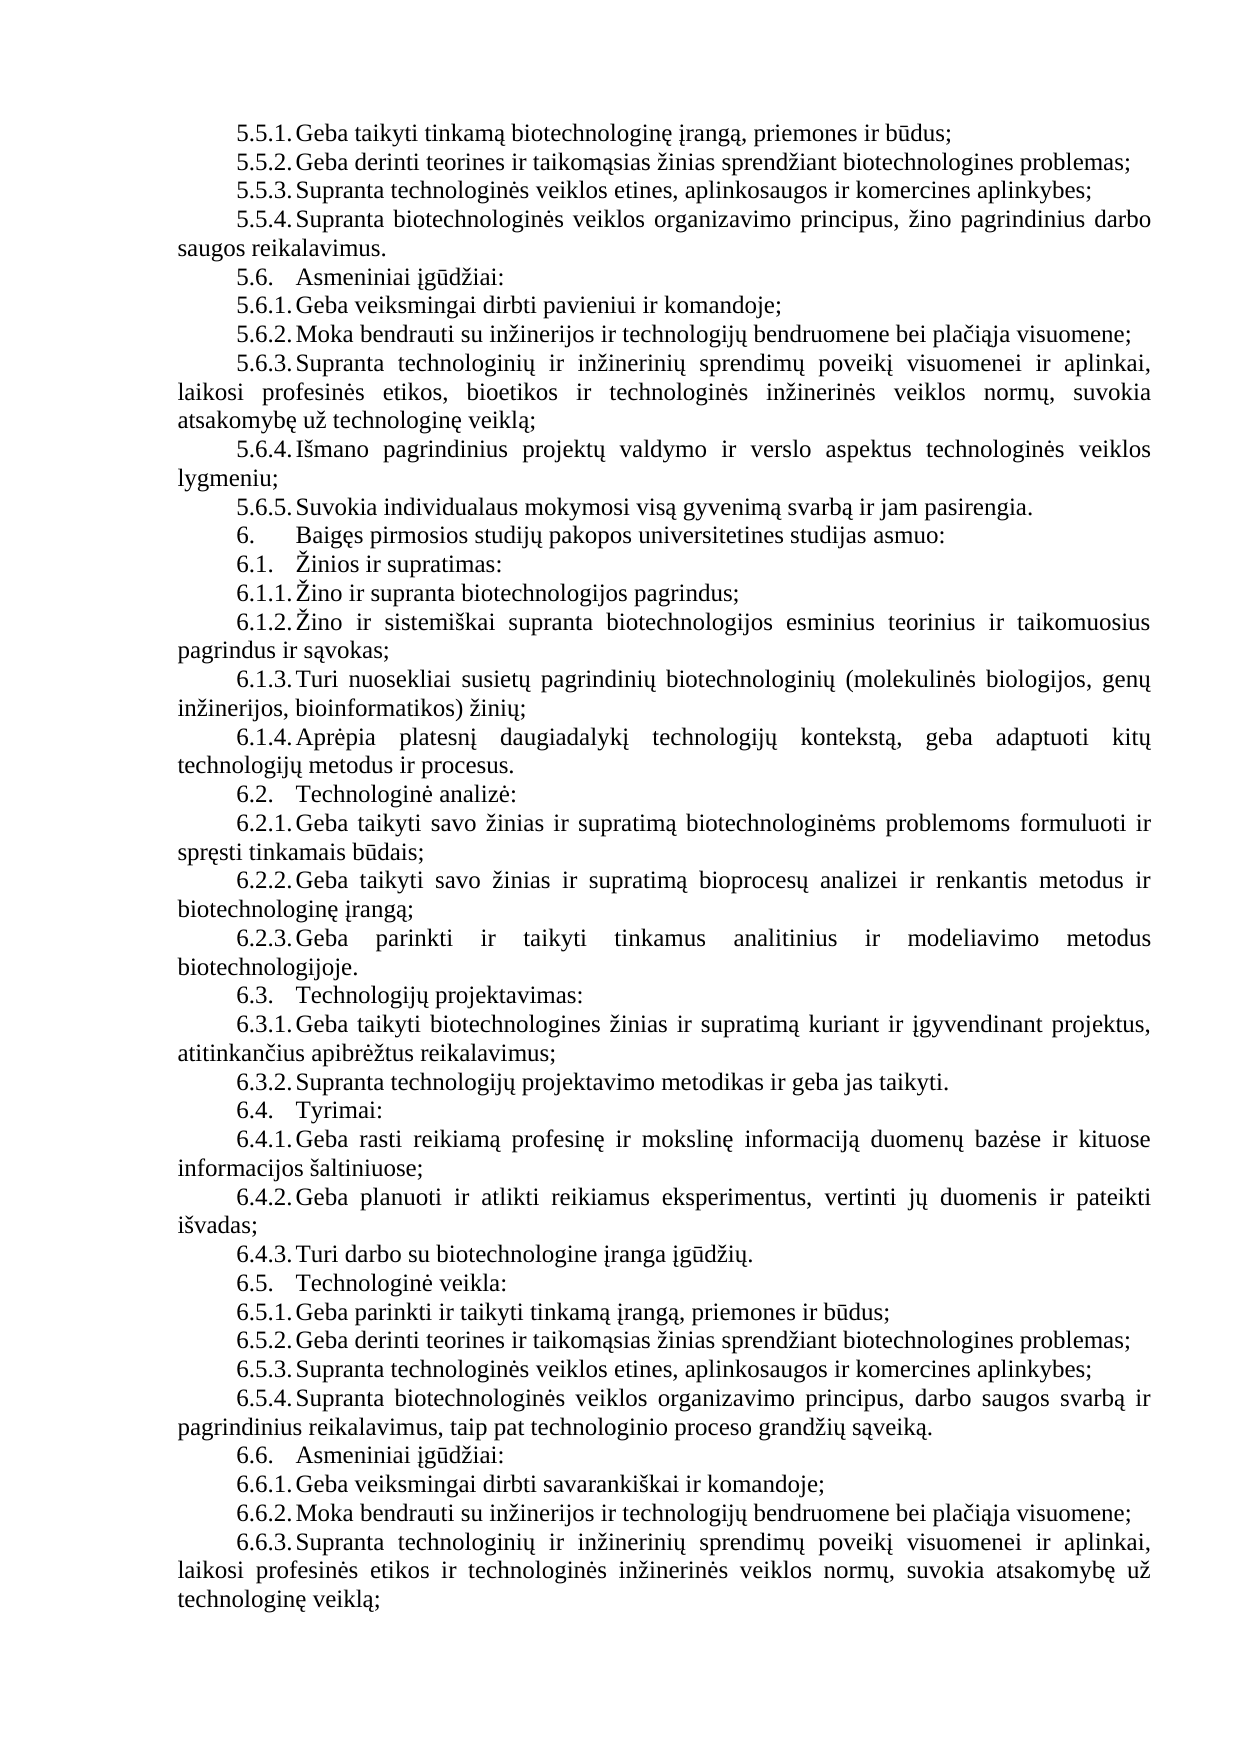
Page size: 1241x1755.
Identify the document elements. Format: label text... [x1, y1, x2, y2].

text 6.4.1. Geba rasti reikiamą profesinę ir mokslinę informaciją duomenų bazėse ir kituose informacijos šaltiniuose; [177, 1124, 1152, 1182]
text 5.5.4. Supranta biotechnologinės veiklos organizavimo principus, žino pagrindinius darbo saugos reikalavimus. [177, 204, 1152, 262]
text 5.6.4. Išmano pagrindinius projektų valdymo ir verslo aspektus technologinės veiklos lygmeniu; [177, 434, 1152, 492]
text 6.4. Tyrimai: [177, 1096, 1152, 1124]
text 6.6.3. Supranta technologinių ir inžinerinių sprendimų poveikį visuomenei ir aplinkai, laikosi profesinės etikos ir technologinės inžinerinės veiklos normų, suvokia atsakomybę už technologinę veiklą; [177, 1527, 1152, 1613]
text 5.6.1. Geba veiksmingai dirbti pavieniui ir komandoje; [177, 291, 1152, 319]
text 6.3. Technologijų projektavimas: [177, 981, 1152, 1009]
text 6.2. Technologinė analizė: [177, 779, 1152, 808]
text 6.1.2. Žino ir sistemiškai supranta biotechnologijos esminius teorinius ir taikomuosius pagrindus ir sąvokas; [177, 607, 1152, 664]
text 6.6.2. Moka bendrauti su inžinerijos ir technologijų bendruomene bei plačiąja visuomene; [177, 1498, 1152, 1527]
text 6.4.2. Geba planuoti ir atlikti reikiamus eksperimentus, vertinti jų duomenis ir pateikti išvadas; [177, 1182, 1152, 1239]
text 6. Baigęs pirmosios studijų pakopos universitetines studijas asmuo: [177, 521, 1152, 549]
text 6.5.3. Supranta technologinės veiklos etines, aplinkosaugos ir komercines aplinkybes; [177, 1354, 1152, 1383]
text 5.5.3. Supranta technologinės veiklos etines, aplinkosaugos ir komercines aplinkybes; [177, 176, 1152, 204]
text 5.6.3. Supranta technologinių ir inžinerinių sprendimų poveikį visuomenei ir aplinkai, laikosi profesinės etikos, bioetikos ir technologinės inžinerinės veiklos normų, suvokia atsakomybę už technologinę veiklą; [177, 348, 1152, 434]
text 6.2.2. Geba taikyti savo žinias ir supratimą bioprocesų analizei ir renkantis metodus ir biotechnologinę įrangą; [177, 866, 1152, 923]
text 5.6. Asmeniniai įgūdžiai: [177, 262, 1152, 291]
text 6.6.1. Geba veiksmingai dirbti savarankiškai ir komandoje; [177, 1469, 1152, 1498]
text 6.1.4. Aprėpia platesnį daugiadalykį technologijų kontekstą, geba adaptuoti kitų technologijų metodus ir procesus. [177, 722, 1152, 779]
text 5.5.2. Geba derinti teorines ir taikomąsias žinias sprendžiant biotechnologines problemas; [177, 147, 1152, 176]
text 6.1.3. Turi nuosekliai susietų pagrindinių biotechnologinių (molekulinės biologijos, genų inžinerijos, bioinformatikos) žinių; [177, 664, 1152, 722]
text 6.5. Technologinė veikla: [177, 1268, 1152, 1297]
text 6.5.4. Supranta biotechnologinės veiklos organizavimo principus, darbo saugos svarbą ir pagrindinius reikalavimus, taip pat technologinio proceso grandžių sąveiką. [177, 1383, 1152, 1441]
text 6.3.1. Geba taikyti biotechnologines žinias ir supratimą kuriant ir įgyvendinant projektus, atitinkančius apibrėžtus reikalavimus; [177, 1009, 1152, 1067]
text 6.3.2. Supranta technologijų projektavimo metodikas ir geba jas taikyti. [177, 1067, 1152, 1096]
text 6.1.1. Žino ir supranta biotechnologijos pagrindus; [177, 578, 1152, 607]
text 5.6.2. Moka bendrauti su inžinerijos ir technologijų bendruomene bei plačiąja visuomene; [177, 319, 1152, 348]
text 6.1. Žinios ir supratimas: [177, 549, 1152, 578]
text 6.5.2. Geba derinti teorines ir taikomąsias žinias sprendžiant biotechnologines problemas; [177, 1326, 1152, 1354]
text 6.6. Asmeniniai įgūdžiai: [177, 1441, 1152, 1469]
text 6.2.3. Geba parinkti ir taikyti tinkamus analitinius ir modeliavimo metodus biotechnologijoje. [177, 923, 1152, 981]
text 6.5.1. Geba parinkti ir taikyti tinkamą įrangą, priemones ir būdus; [177, 1297, 1152, 1326]
text 6.2.1. Geba taikyti savo žinias ir supratimą biotechnologinėms problemoms formuluoti ir spręsti tinkamais būdais; [177, 808, 1152, 866]
text 6.4.3. Turi darbo su biotechnologine įranga įgūdžių. [177, 1239, 1152, 1268]
text 5.6.5. Suvokia individualaus mokymosi visą gyvenimą svarbą ir jam pasirengia. [177, 492, 1152, 521]
text 5.5.1. Geba taikyti tinkamą biotechnologinę įrangą, priemones ir būdus; [177, 118, 1152, 147]
